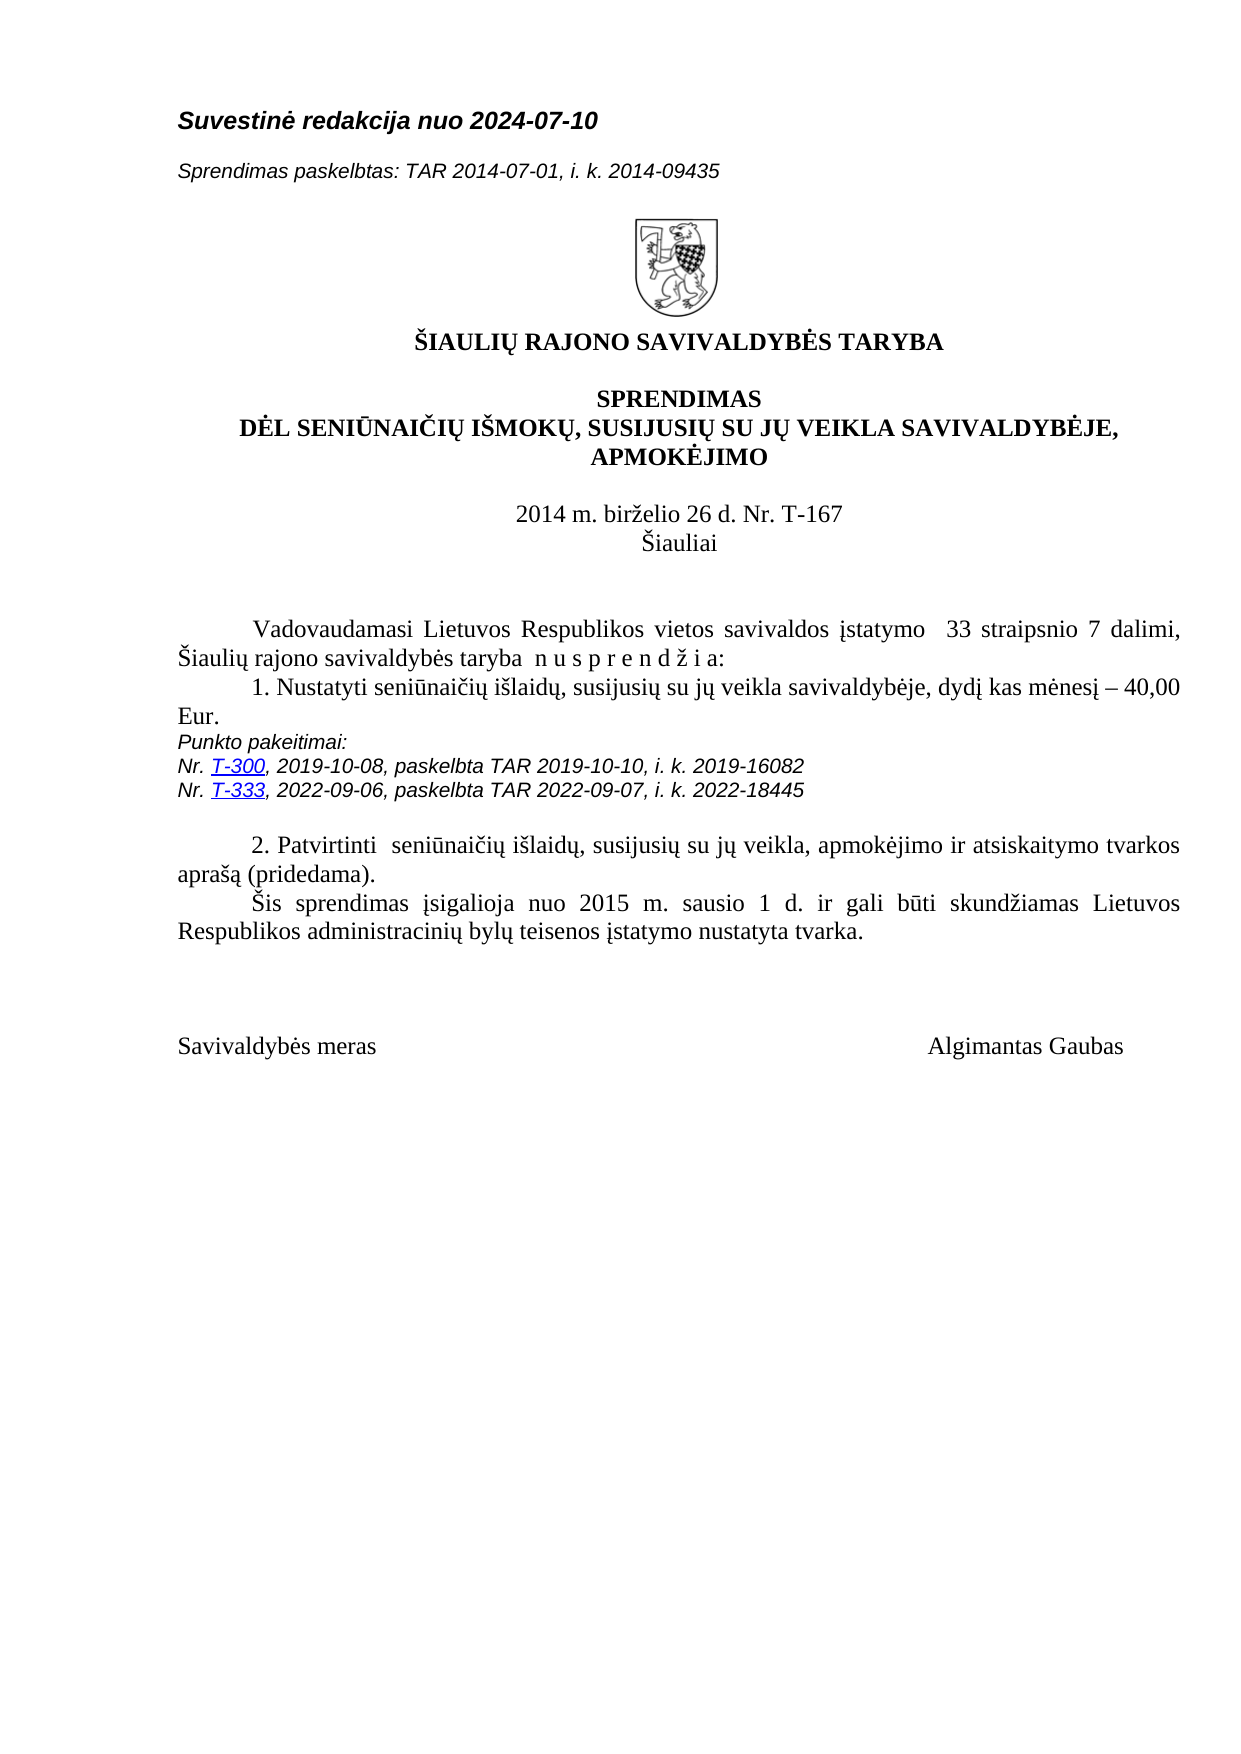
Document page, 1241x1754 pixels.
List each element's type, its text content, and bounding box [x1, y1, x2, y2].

text 1. Nustatyti seniūnaičių išlaidų, susijusių su jų veikla savivaldybėje, dydį kas mėnesį – 40,00 Eur. [177, 672, 1181, 729]
text Punkto pakeitimai: [177, 729, 1181, 753]
text Šis sprendimas įsigalioja nuo 2015 m. sausio 1 d. ir gali būti skundžiamas Lietuvos Respublikos administracinių bylų teisenos įstatymo nustatyta tvarka. [177, 888, 1181, 945]
text 2014 m. birželio 26 d. Nr. T-167 [177, 499, 1181, 528]
text Nr. T-333, 2022-09-06, paskelbta TAR 2022-09-07, i. k. 2022-18445 [177, 777, 1181, 801]
subtitle Savivaldybės meras Algimantas Gaubas [177, 1031, 1181, 1060]
text Šiauliai [177, 528, 1181, 557]
text SPRENDIMAS [177, 384, 1181, 413]
text Nr. T-300, 2019-10-08, paskelbta TAR 2019-10-10, i. k. 2019-16082 [177, 753, 1181, 777]
text Sprendimas paskelbtas: TAR 2014-07-01, i. k. 2014-09435 [177, 159, 1181, 183]
text 2. Patvirtinti seniūnaičių išlaidų, susijusių su jų veikla, apmokėjimo ir atsiskaitymo tvarkos aprašą (pridedama). [177, 830, 1181, 888]
text Vadovaudamasi Lietuvos Respublikos vietos savivaldos įstatymo 33 straipsnio 7 dalimi, Šiaulių rajono savivaldybės taryba n u s p r e n d ž i a: [177, 614, 1181, 672]
text DĖL SENIŪNAIČIŲ IŠMOKŲ, SUSIJUSIŲ SU JŲ VEIKLA SAVIVALDYBĖJE, APMOKĖJIMO [177, 413, 1181, 471]
text Suvestinė redakcija nuo 2024-07-10 [177, 106, 1181, 135]
subtitle ŠIAULIŲ RAJONO SAVIVALDYBĖS TARYBA [177, 327, 1181, 356]
